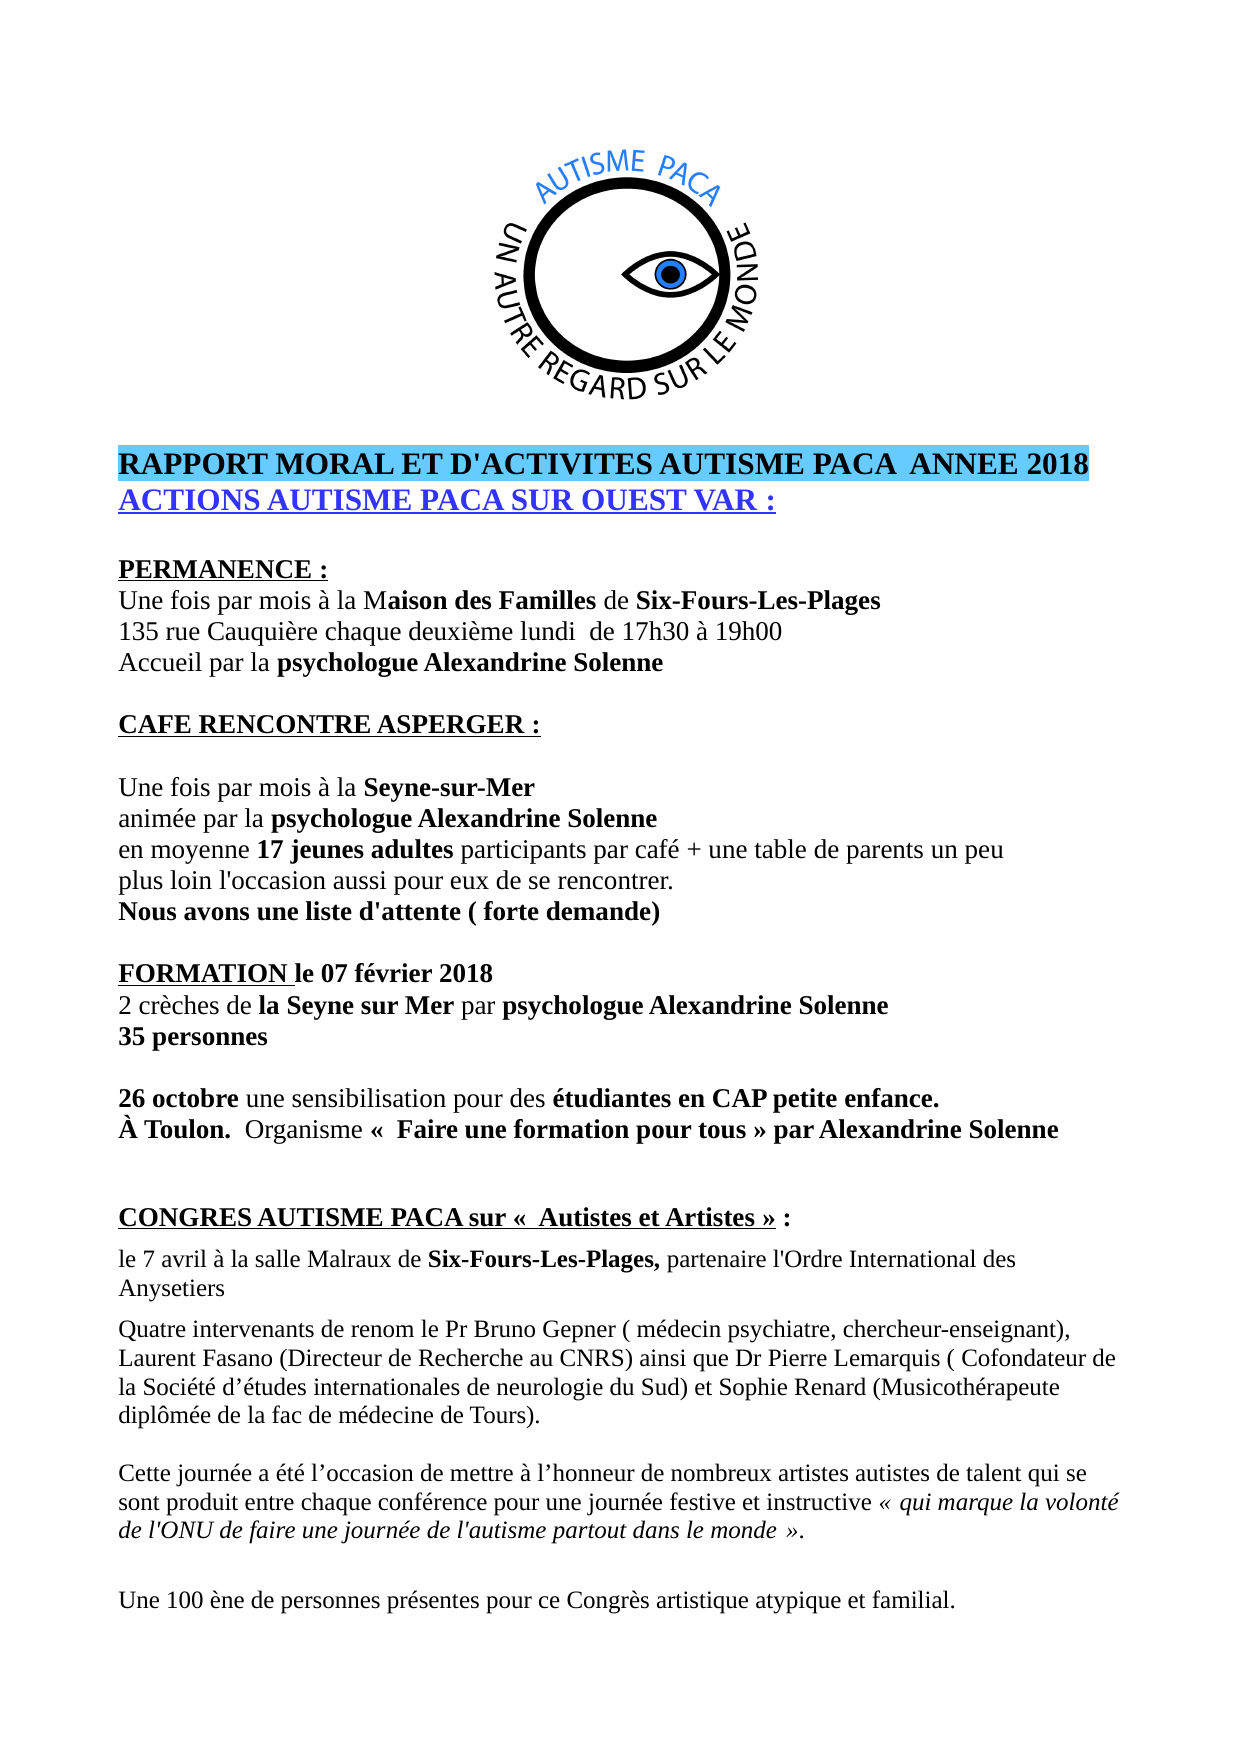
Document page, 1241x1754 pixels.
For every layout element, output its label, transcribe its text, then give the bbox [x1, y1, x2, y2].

text Une fois par mois à la Maison des Familles de Six-Fours-Les-Plages [118, 584, 1122, 615]
text FORMATION le 07 février 2018 [118, 958, 1122, 989]
text le 7 avril à la salle Malraux de Six-Fours-Les-Plages, partenaire l'Ordre International des Anysetiers [118, 1244, 1122, 1302]
text Accueil par la psychologue Alexandrine Solenne [118, 646, 1122, 677]
text plus loin l'occasion aussi pour eux de se rencontrer. [118, 864, 1122, 895]
text Nous avons une liste d'attente ( forte demande) [118, 895, 1122, 926]
text Quatre intervenants de renom le Pr Bruno Gepner ( médecin psychiatre, chercheur-enseignant), Laurent Fasano (Directeur de Recherche au CNRS) ainsi que Dr Pierre Lemarquis ( Cofondateur de la Société d’études internationales de neurologie du Sud) et Sophie Renard (Musicothérapeute diplômée de la fac de médecine de Tours). [118, 1314, 1122, 1429]
text CAFE RENCONTRE ASPERGER : [118, 708, 1122, 739]
text 35 personnes [118, 1020, 1122, 1051]
text 26 octobre une sensibilisation pour des étudiantes en CAP petite enfance. [118, 1082, 1122, 1113]
subtitle CONGRES AUTISME PACA sur « Autistes et Artistes » : [118, 1201, 1122, 1232]
picture [455, 118, 785, 445]
text Une 100 ène de personnes présentes pour ce Congrès artistique atypique et familial. [118, 1586, 1122, 1614]
text en moyenne 17 jeunes adultes participants par café + une table de parents un peu [118, 833, 1122, 864]
text animée par la psychologue Alexandrine Solenne [118, 802, 1122, 833]
text Cette journée a été l’occasion de mettre à l’honneur de nombreux artistes autistes de talent qui se sont produit entre chaque conférence pour une journée festive et instructive « qui marque la volonté de l'ONU de faire une journée de l'autisme partout dans le monde ». [118, 1458, 1122, 1544]
text 2 crèches de la Seyne sur Mer par psychologue Alexandrine Solenne [118, 989, 1122, 1020]
text ACTIONS AUTISME PACA SUR OUEST VAR : [118, 481, 1122, 517]
text RAPPORT MORAL ET D'ACTIVITES AUTISME PACA ANNEE 2018 [118, 118, 1122, 481]
text À Toulon. Organisme « Faire une formation pour tous » par Alexandrine Solenne [118, 1113, 1122, 1144]
text PERMANENCE : [118, 553, 1122, 584]
text 135 rue Cauquière chaque deuxième lundi de 17h30 à 19h00 [118, 615, 1122, 646]
text Une fois par mois à la Seyne-sur-Mer [118, 771, 1122, 802]
